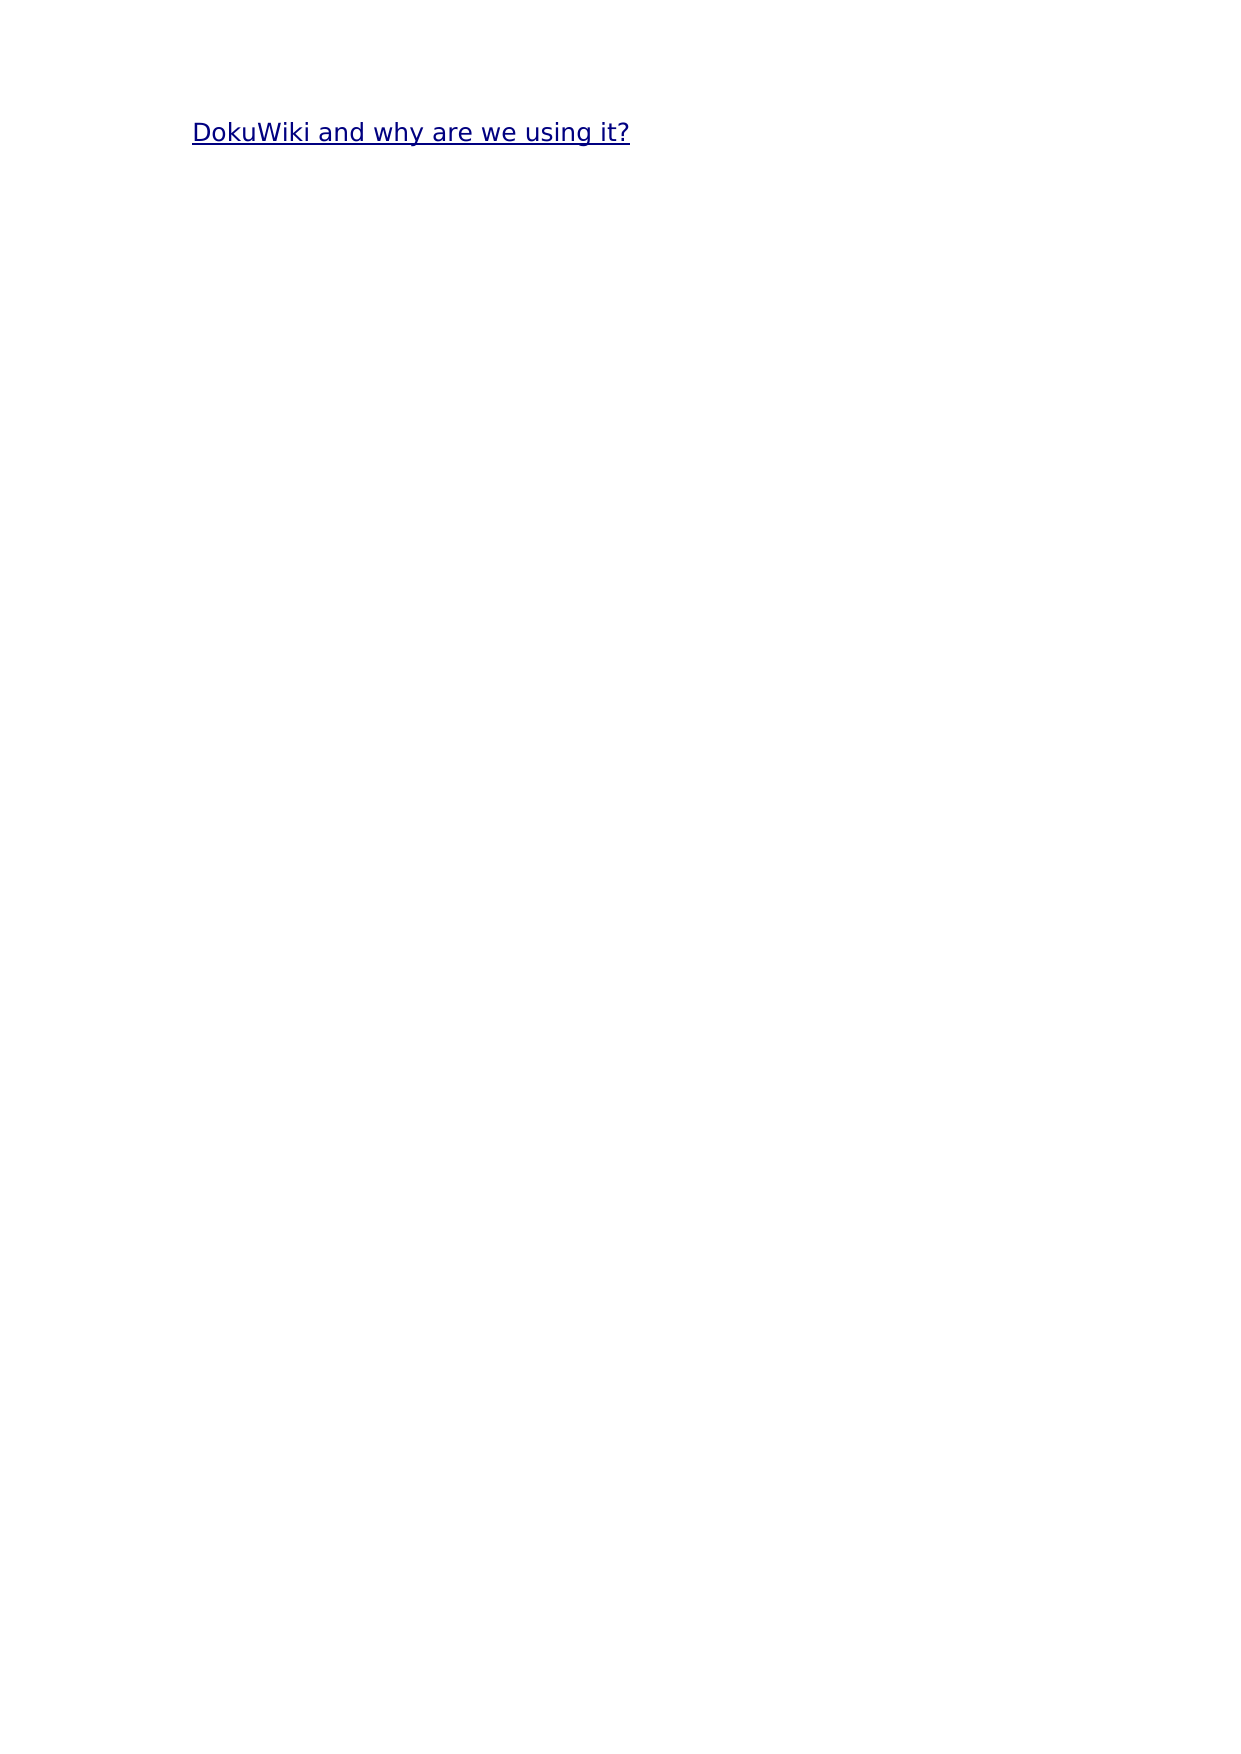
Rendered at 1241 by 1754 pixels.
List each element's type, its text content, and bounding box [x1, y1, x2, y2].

list DokuWiki and why are we using it? [177, 118, 1122, 147]
